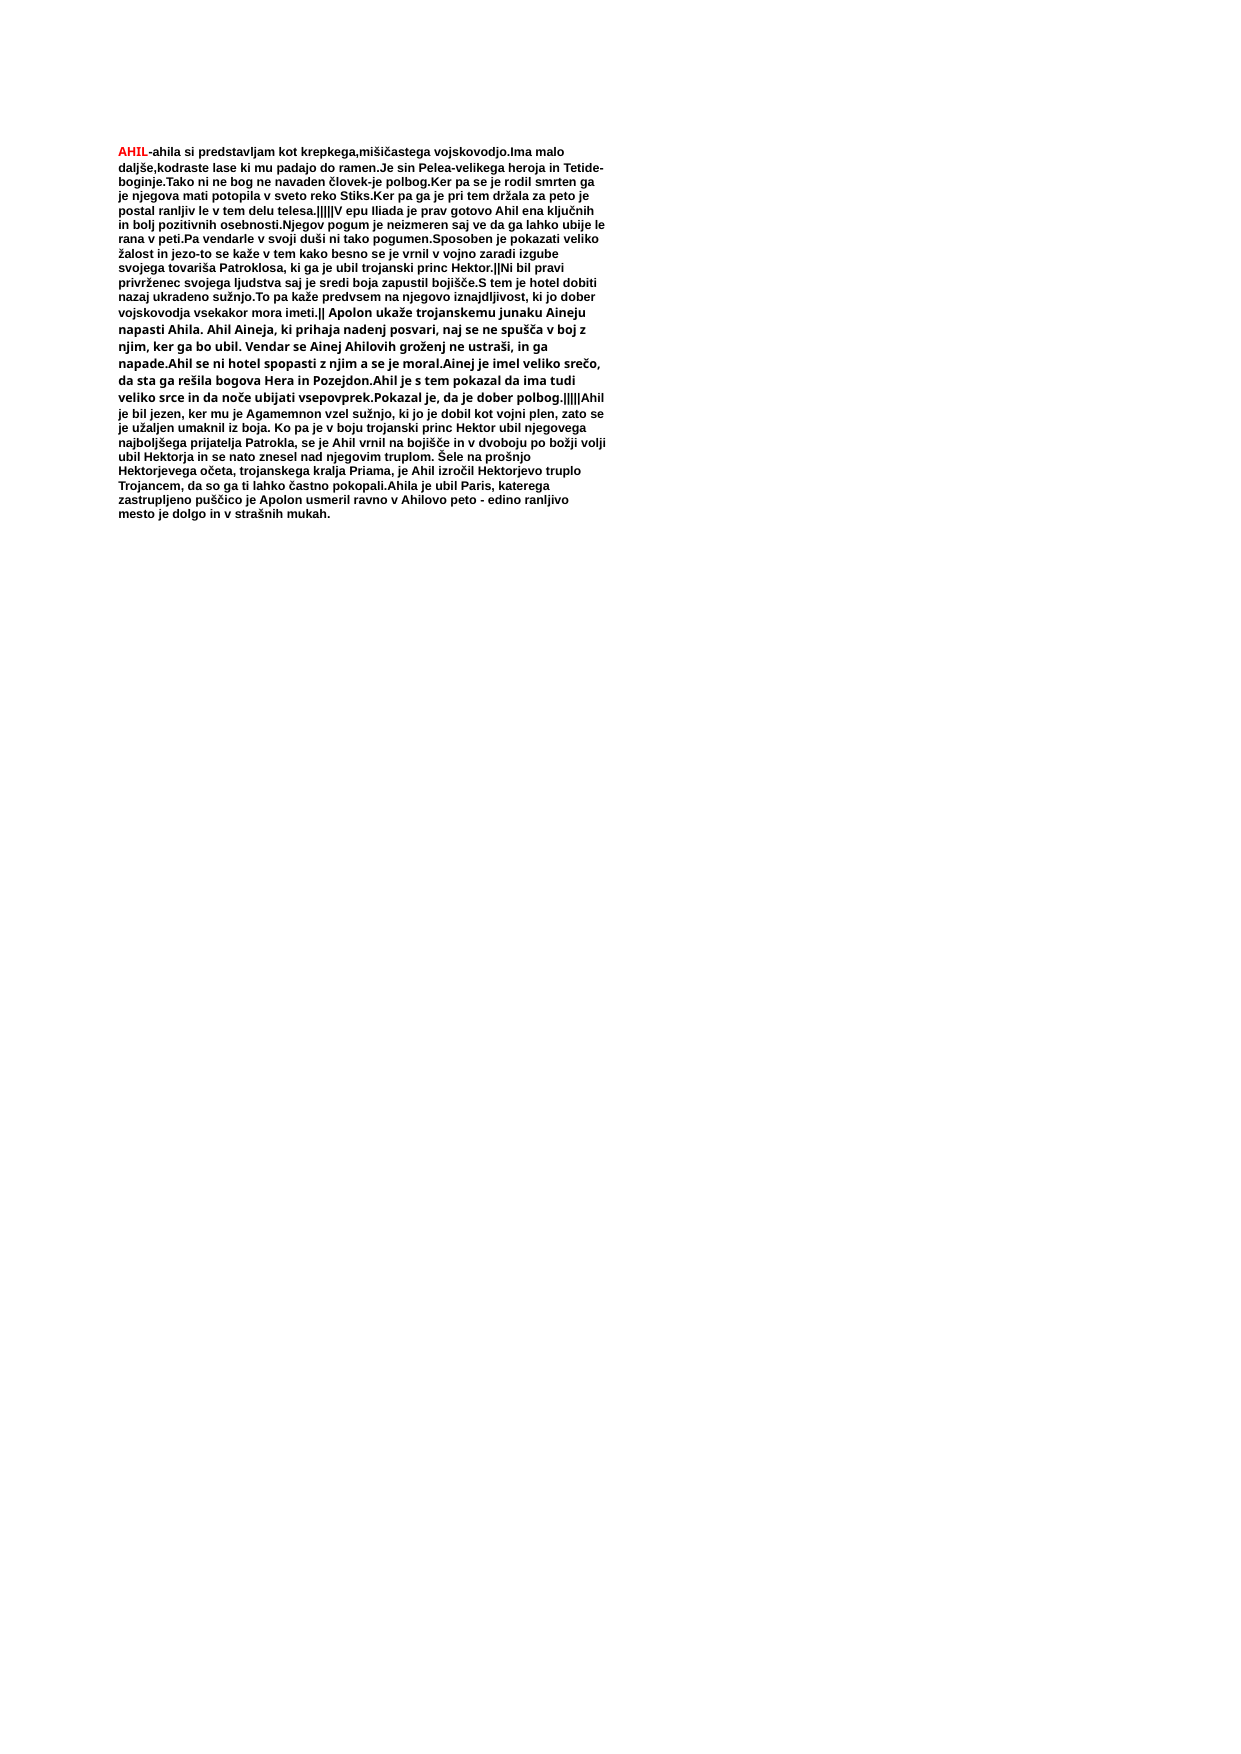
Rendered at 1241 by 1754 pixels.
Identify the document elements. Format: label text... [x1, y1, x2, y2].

subtitle AHIL-ahila si predstavljam kot krepkega,mišičastega vojskovodjo.Ima malo daljše,kodraste lase ki mu padajo do ramen.Je sin Pelea-velikega heroja in Tetide-boginje.Tako ni ne bog ne navaden človek-je polbog.Ker pa se je rodil smrten ga je njegova mati potopila v sveto reko Stiks.Ker pa ga je pri tem držala za peto je postal ranljiv le v tem delu telesa.|||||V epu Iliada je prav gotovo Ahil ena ključnih in bolj pozitivnih osebnosti.Njegov pogum je neizmeren saj ve da ga lahko ubije le rana v peti.Pa vendarle v svoji duši ni tako pogumen.Sposoben je pokazati veliko žalost in jezo-to se kaže v tem kako besno se je vrnil v vojno zaradi izgube svojega tovariša Patroklosa, ki ga je ubil trojanski princ Hektor.||Ni bil pravi privrženec svojega ljudstva saj je sredi boja zapustil bojišče.S tem je hotel dobiti nazaj ukradeno sužnjo.To pa kaže predvsem na njegovo iznajdljivost, ki jo dober vojskovodja vsekakor mora imeti.|| Apolon ukaže trojanskemu junaku Aineju napasti Ahila. Ahil Aineja, ki prihaja nadenj posvari, naj se ne spušča v boj z njim, ker ga bo ubil. Vendar se Ainej Ahilovih groženj ne ustraši, in ga napade.Ahil se ni hotel spopasti z njim a se je moral.Ainej je imel veliko srečo, da sta ga rešila bogova Hera in Pozejdon.Ahil je s tem pokazal da ima tudi veliko srce in da noče ubijati vsepovprek.Pokazal je, da je dober polbog.|||||Ahil je bil jezen, ker mu je Agamemnon vzel sužnjo, ki jo je dobil kot vojni plen, zato se je užaljen umaknil iz boja. Ko pa je v boju trojanski princ Hektor ubil njegovega najboljšega prijatelja Patrokla, se je Ahil vrnil na bojišče in v dvoboju po božji volji ubil Hektorja in se nato znesel nad njegovim truplom. Šele na prošnjo Hektorjevega očeta, trojanskega kralja Priama, je Ahil izročil Hektorjevo truplo Trojancem, da so ga ti lahko častno pokopali.Ahila je ubil Paris, katerega zastrupljeno puščico je Apolon usmeril ravno v Ahilovo peto - edino ranljivo mesto je dolgo in v strašnih mukah. [118, 143, 608, 521]
